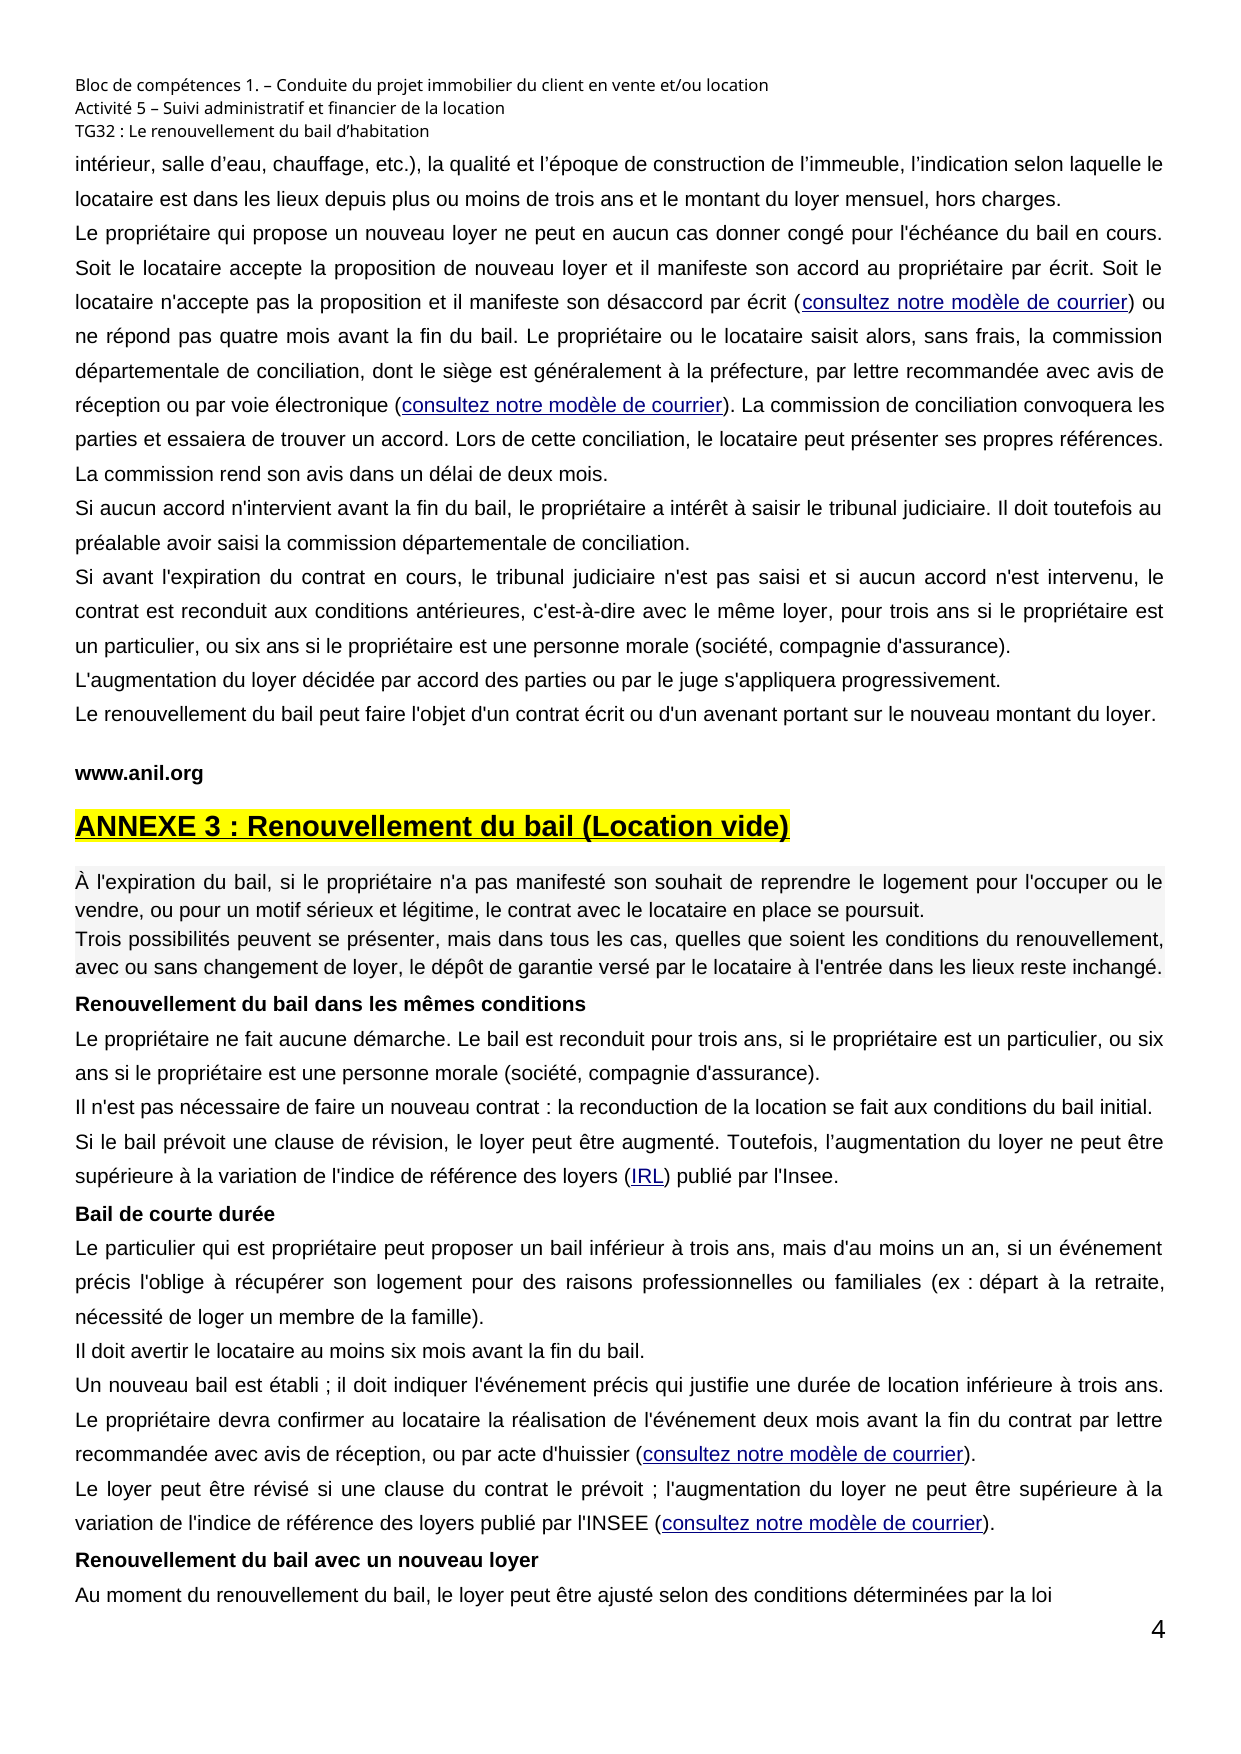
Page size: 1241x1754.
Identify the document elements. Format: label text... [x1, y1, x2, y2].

text À l'expiration du bail, si le propriétaire n'a pas manifesté son souhait de reprendre le logement pour l'occuper ou le vendre, ou pour un motif sérieux et légitime, le contrat avec le locataire en place se poursuit. [75, 866, 1165, 922]
text Le propriétaire qui propose un nouveau loyer ne peut en aucun cas donner congé pour l'échéance du bail en cours. Soit le locataire accepte la proposition de nouveau loyer et il manifeste son accord au propriétaire par écrit. Soit le locataire n'accepte pas la proposition et il manifeste son désaccord par écrit (consultez notre modèle de courrier) ou ne répond pas quatre mois avant la fin du bail. Le propriétaire ou le locataire saisit alors, sans frais, la commission départementale de conciliation, dont le siège est généralement à la préfecture, par lettre recommandée avec avis de réception ou par voie électronique (consultez notre modèle de courrier). La commission de conciliation convoquera les parties et essaiera de trouver un accord. Lors de cette conciliation, le locataire peut présenter ses propres références. La commission rend son avis dans un délai de deux mois. [75, 211, 1165, 486]
text Si aucun accord n'intervient avant la fin du bail, le propriétaire a intérêt à saisir le tribunal judiciaire. Il doit toutefois au préalable avoir saisi la commission départementale de conciliation. [75, 486, 1165, 554]
subtitle Bail de courte durée [75, 1188, 1165, 1225]
subtitle ANNEXE 3 : Renouvellement du bail (Location vide) [75, 808, 1165, 842]
text Au moment du renouvellement du bail, le loyer peut être ajusté selon des conditions déterminées par la loi [75, 1572, 1165, 1607]
text Il n'est pas nécessaire de faire un nouveau contrat : la reconduction de la location se fait aux conditions du bail initial. [75, 1085, 1165, 1119]
subtitle www.anil.org [75, 761, 1165, 784]
text Le renouvellement du bail peut faire l'objet d'un contrat écrit ou d'un avenant portant sur le nouveau montant du loyer. [75, 692, 1165, 726]
text Le propriétaire ne fait aucune démarche. Le bail est reconduit pour trois ans, si le propriétaire est un particulier, ou six ans si le propriétaire est une personne morale (société, compagnie d'assurance). [75, 1016, 1165, 1085]
text Le particulier qui est propriétaire peut proposer un bail inférieur à trois ans, mais d'au moins un an, si un événement précis l'oblige à récupérer son logement pour des raisons professionnelles ou familiales (ex : départ à la retraite, nécessité de loger un membre de la famille). [75, 1225, 1165, 1328]
subtitle Renouvellement du bail dans les mêmes conditions [75, 978, 1165, 1016]
text Un nouveau bail est établi ; il doit indiquer l'événement précis qui justifie une durée de location inférieure à trois ans. Le propriétaire devra confirmer au locataire la réalisation de l'événement deux mois avant la fin du contrat par lettre recommandée avec avis de réception, ou par acte d'huissier (consultez notre modèle de courrier). [75, 1363, 1165, 1466]
text Si le bail prévoit une clause de révision, le loyer peut être augmenté. Toutefois, l’augmentation du loyer ne peut être supérieure à la variation de l'indice de référence des loyers (IRL) publié par l'Insee. [75, 1119, 1165, 1188]
text Il doit avertir le locataire au moins six mois avant la fin du bail. [75, 1328, 1165, 1363]
text L'augmentation du loyer décidée par accord des parties ou par le juge s'appliquera progressivement. [75, 657, 1165, 692]
text Le loyer peut être révisé si une clause du contrat le prévoit ; l'augmentation du loyer ne peut être supérieure à la variation de l'indice de référence des loyers publié par l'INSEE (consultez notre modèle de courrier). [75, 1466, 1165, 1535]
subtitle Renouvellement du bail avec un nouveau loyer [75, 1535, 1165, 1572]
text Trois possibilités peuvent se présenter, mais dans tous les cas, quelles que soient les conditions du renouvellement, avec ou sans changement de loyer, le dépôt de garantie versé par le locataire à l'entrée dans les lieux reste inchangé. [75, 922, 1165, 978]
text Si avant l'expiration du contrat en cours, le tribunal judiciaire n'est pas saisi et si aucun accord n'est intervenu, le contrat est reconduit aux conditions antérieures, c'est-à-dire avec le même loyer, pour trois ans si le propriétaire est un particulier, ou six ans si le propriétaire est une personne morale (société, compagnie d'assurance). [75, 554, 1165, 657]
text intérieur, salle d’eau, chauffage, etc.), la qualité et l’époque de construction de l’immeuble, l’indication selon laquelle le locataire est dans les lieux depuis plus ou moins de trois ans et le montant du loyer mensuel, hors charges. [75, 142, 1165, 211]
